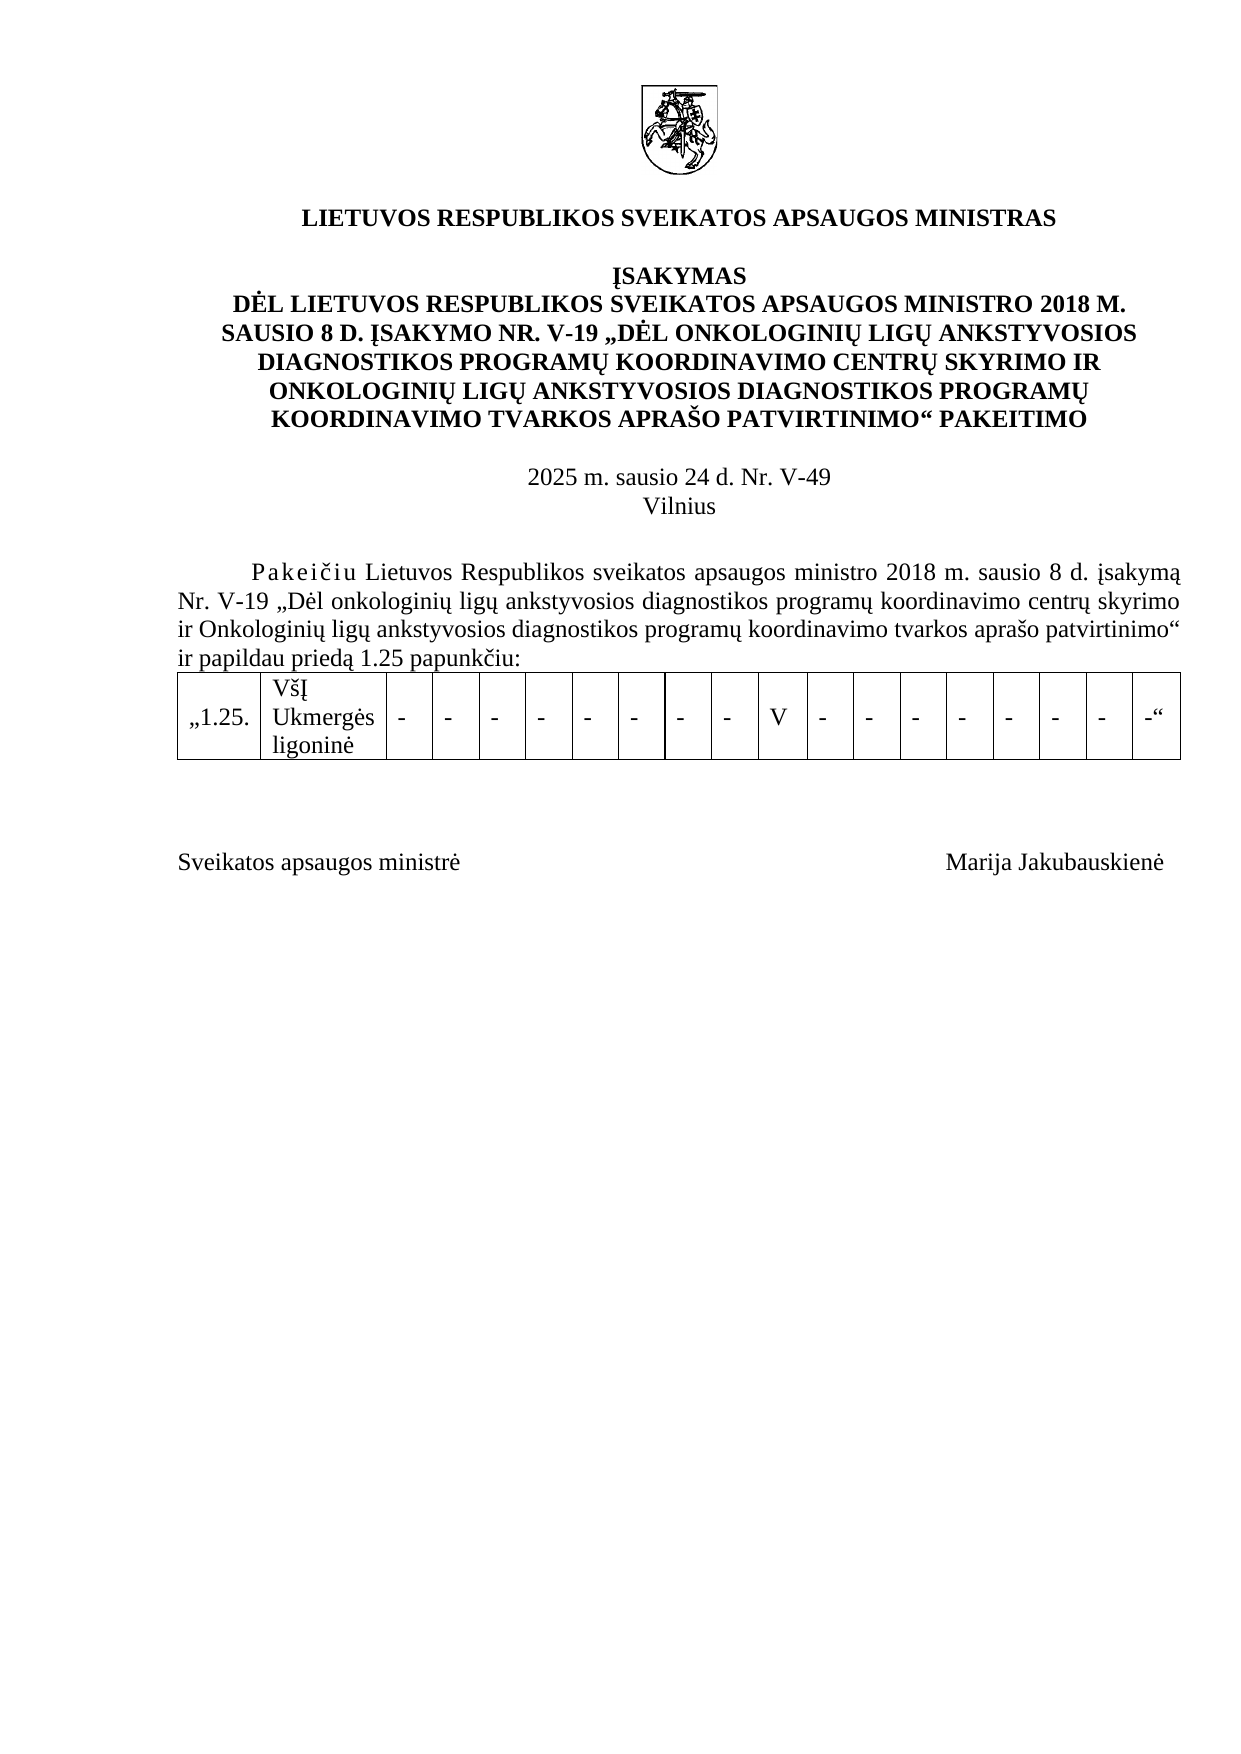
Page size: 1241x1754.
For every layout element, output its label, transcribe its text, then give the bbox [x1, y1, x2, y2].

table_header „1.25. [178, 673, 260, 759]
table_header -“ [1133, 673, 1180, 759]
table_header - [387, 673, 432, 759]
table_header - [947, 673, 993, 759]
table_header - [901, 673, 946, 759]
text ĮSAKYMAS [177, 261, 1181, 289]
table_header - [619, 673, 664, 759]
table_header - [854, 673, 900, 759]
table_header - [1087, 673, 1132, 759]
table_header - [573, 673, 618, 759]
text LIETUVOS RESPUBLIKOS SVEIKATOS APSAUGOS MINISTRAS [177, 203, 1181, 232]
table_header - [1040, 673, 1086, 759]
table_header - [480, 673, 525, 759]
table_header VšĮ Ukmergės ligoninė [261, 673, 386, 759]
text Sveikatos apsaugos ministrė Marija Jakubauskienė [177, 847, 1181, 875]
table_header - [433, 673, 479, 759]
table_header - [994, 673, 1039, 759]
text DĖL LIETUVOS RESPUBLIKOS SVEIKATOS APSAUGOS MINISTRO 2018 M. SAUSIO 8 D. ĮSAKYMO NR. V-19 „DĖL ONKOLOGINIŲ LIGŲ ANKSTYVOSIOS DIAGNOSTIKOS PROGRAMŲ KOORDINAVIMO CENTRŲ SKYRIMO IR ONKOLOGINIŲ LIGŲ ANKSTYVOSIOS DIAGNOSTIKOS PROGRAMŲ KOORDINAVIMO TVARKOS APRAŠO PATVIRTINIMO“ PAKEITIMO [177, 289, 1181, 433]
table_header - [666, 673, 711, 759]
text Vilnius [177, 491, 1181, 519]
table_header - [712, 673, 758, 759]
table_header V [759, 673, 807, 759]
text Pakeičiu Lietuvos Respublikos sveikatos apsaugos ministro 2018 m. sausio 8 d. įsakymą Nr. V-19 „Dėl onkologinių ligų ankstyvosios diagnostikos programų koordinavimo centrų skyrimo ir Onkologinių ligų ankstyvosios diagnostikos programų koordinavimo tvarkos aprašo patvirtinimo“ ir papildau priedą 1.25 papunkčiu: [177, 557, 1181, 672]
table_header - [526, 673, 572, 759]
table_header - [808, 673, 853, 759]
text 2025 m. sausio 24 d. Nr. V-49 [177, 462, 1181, 491]
